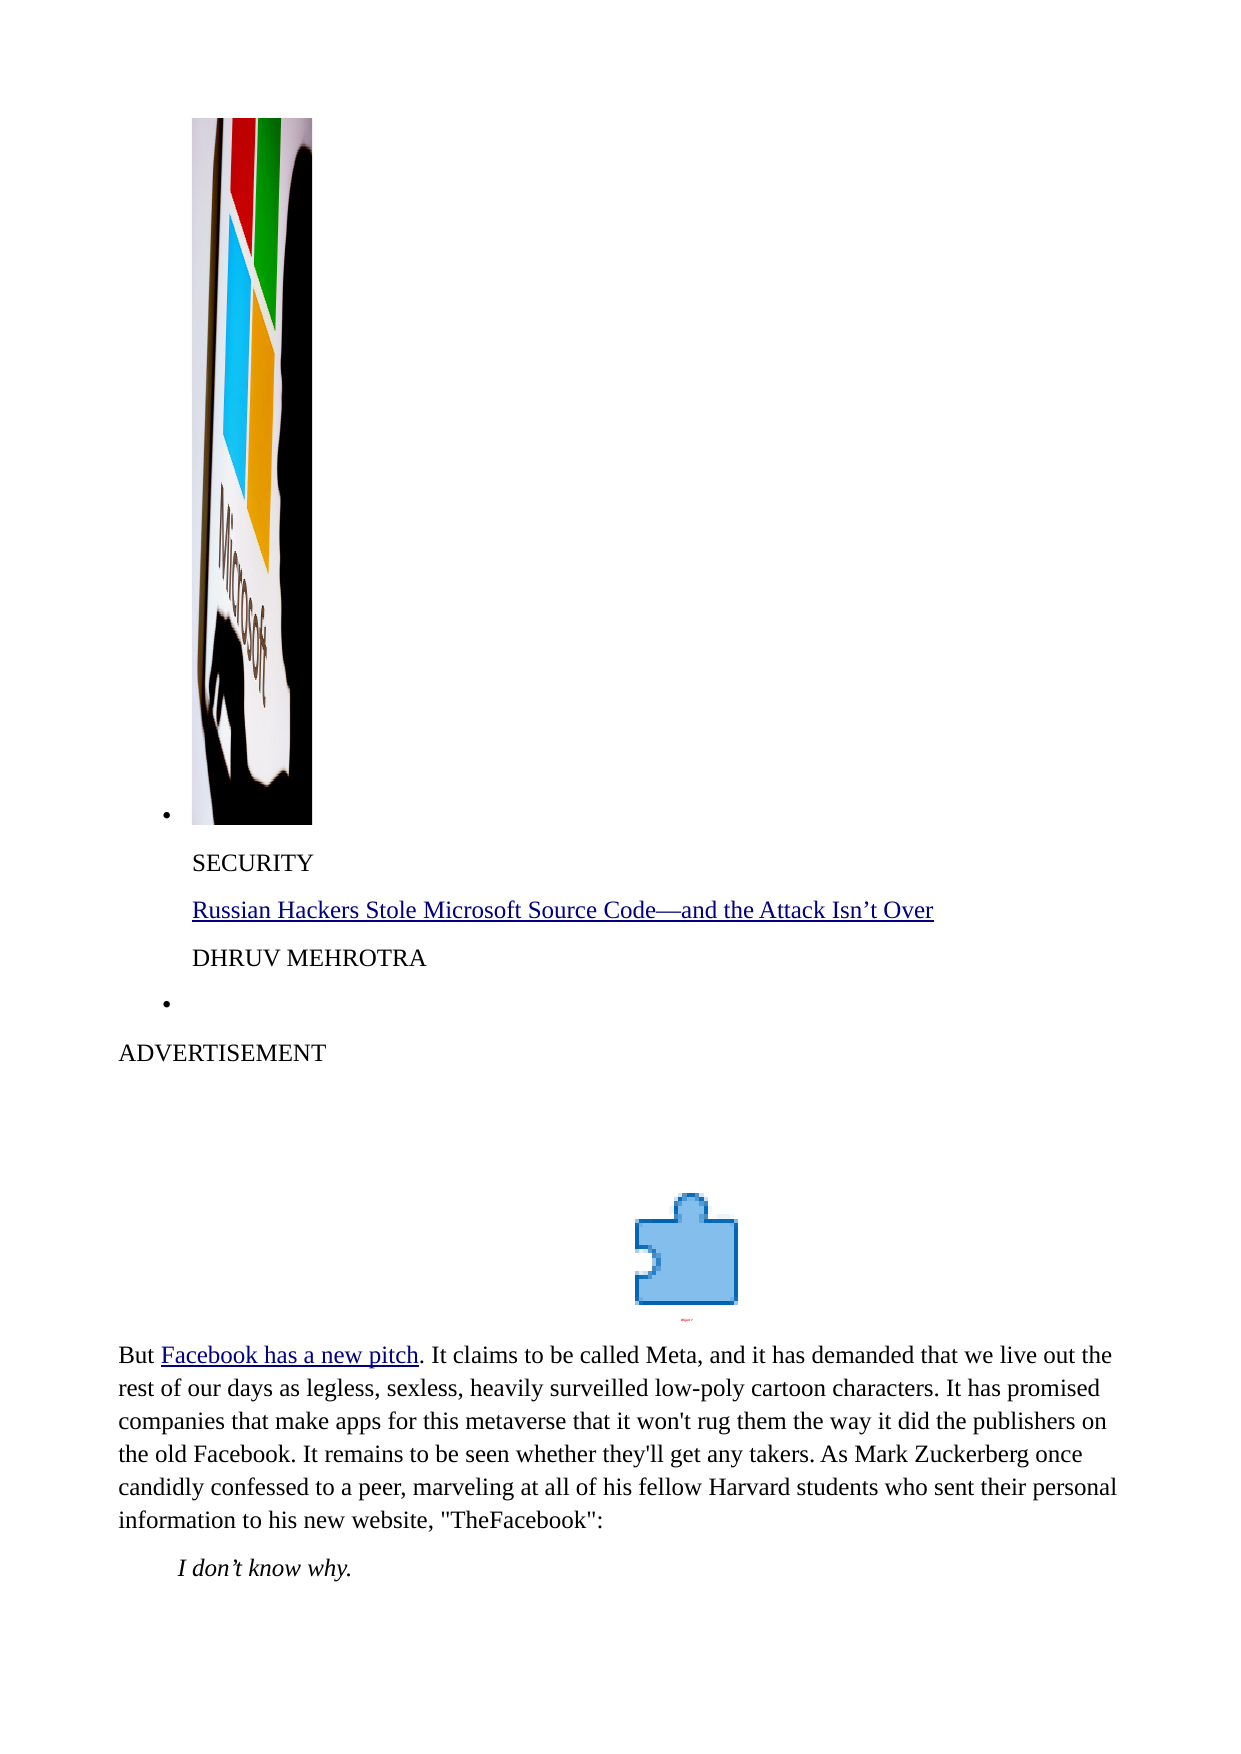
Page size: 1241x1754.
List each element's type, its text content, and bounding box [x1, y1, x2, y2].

list SECURITY [162, 848, 1122, 876]
text But Facebook has a new pitch. It claims to be called Meta, and it has demanded that we live out the rest of our days as legless, sexless, heavily surveilled low-poly cartoon characters. It has promised companies that make apps for this metaverse that it won't rug them the way it did the publishers on the old Facebook. It remains to be seen whether they'll get any takers. As Mark Zuckerberg once candidly confessed to a peer, marveling at all of his fellow Harvard students who sent their personal information to his new website, "TheFacebook": [118, 1340, 1122, 1534]
picture [191, 118, 313, 825]
text I don’t know why. [177, 1553, 1063, 1582]
list Russian Hackers Stole Microsoft Source Code—and the Attack Isn’t Over [162, 895, 1122, 924]
text ADVERTISEMENT [118, 1038, 1122, 1067]
list DHRUV MEHROTRA [162, 943, 1122, 972]
